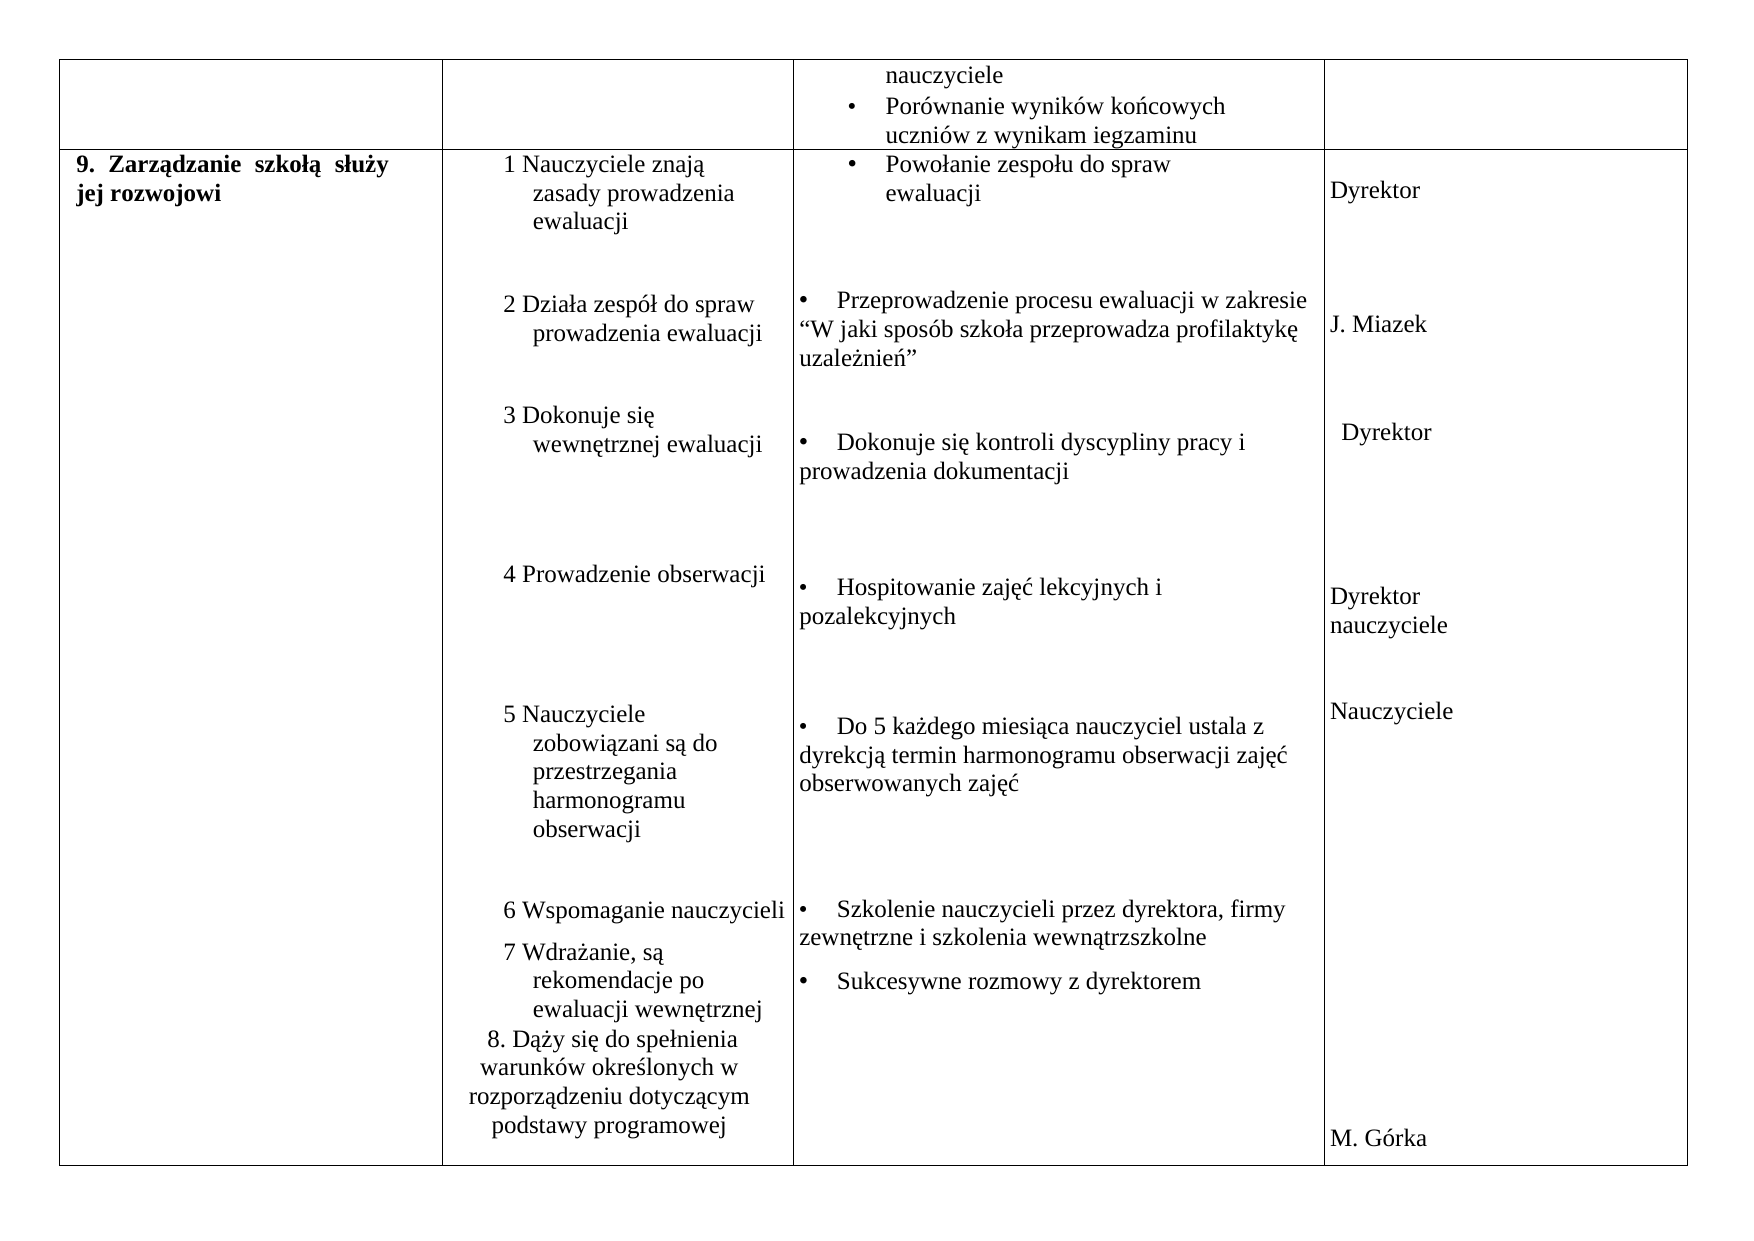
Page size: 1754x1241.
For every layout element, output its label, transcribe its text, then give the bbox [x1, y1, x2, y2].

table_cell Opracowania szkolne (analiza porównawcza) EWD, zamieszczanie wyników w Internecie Sprawdzanie i wdrażanie w praktyce arkuszy naprawczych Z opracowanymi wynikami zapoznawani są uczniowie, rodzice i nauczyciele Porównanie wyników końcowych uczniów z wynikam iegzaminu [794, 60, 1324, 149]
table_cell [1325, 60, 1687, 149]
table_cell Dyrektor J. Miazek Dyrektor Dyrektor nauczyciele Nauczyciele M. Górka [1325, 150, 1687, 1165]
table_cell [60, 60, 442, 149]
table_cell Powołanie zespołu do spraw ewaluacji Przeprowadzenie procesu ewaluacji w zakresie “W jaki sposób szkoła przeprowadza profilaktykę uzależnień” Dokonuje się kontroli dyscypliny pracy i prowadzenia dokumentacji Hospitowanie zajęć lekcyjnych i pozalekcyjnych Do 5 każdego miesiąca nauczyciel ustala z dyrekcją termin harmonogramu obserwacji zajęć obserwowanych zajęć Szkolenie nauczycieli przez dyrektora, firmy zewnętrzne i szkolenia wewnątrzszkolne Sukcesywne rozmowy z dyrektorem Planuje się pieniądze na remonty klasopracowni i wyposażenie Przeprowadza się remonty klasopracowni Dokonuje się zakupu wyposażenia Pozyskuje się sponsorów Organizuje piknik rodzinny w celu pozyskania funduszy [794, 150, 1324, 1165]
table_cell  Nauczyciele znają zasady prowadzenia ewaluacji  Działa zespół do spraw prowadzenia ewaluacji  Dokonuje się wewnętrznej ewaluacji  Prowadzenie obserwacji  Nauczyciele zobowiązani są do przestrzegania harmonogramu obserwacji  Wspomaganie nauczycieli  Wdrażanie, są rekomendacje po ewaluacji wewnętrznej 8. Dąży się do spełnienia warunków określonych w rozporządzeniu dotyczącym podstawy programowej 9 Dokonuje się zakupów po zasięgnięciu opinii rodziców i zespołów nauczycielskich [443, 150, 793, 1165]
table_cell  Wdrażane są wnioski po dokonanej analizie  Sprawdzane są efekty w prowadzania działań naprawczych  Monitoruje się wyniki [443, 60, 793, 149]
table_cell 9. Zarządzanie szkołą służy jej rozwojowi [60, 150, 442, 1165]
